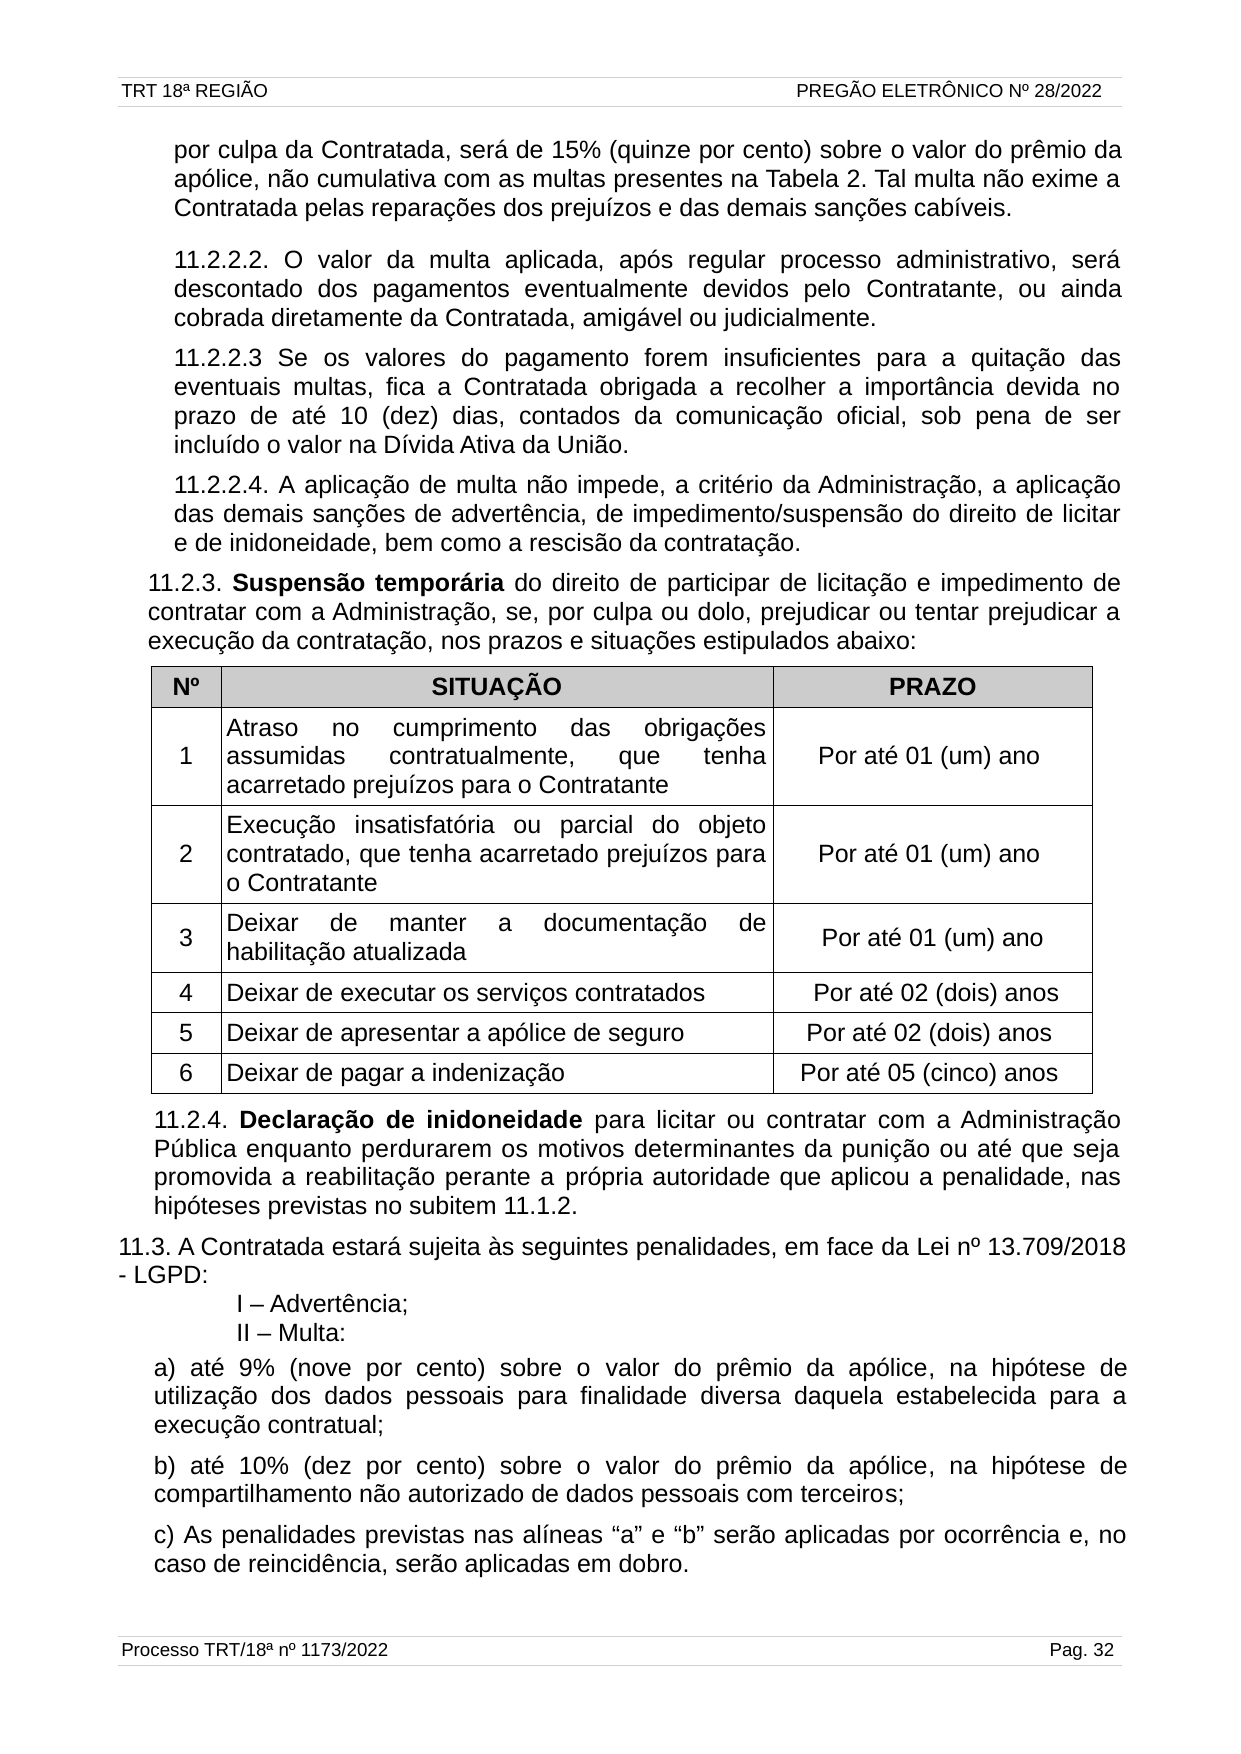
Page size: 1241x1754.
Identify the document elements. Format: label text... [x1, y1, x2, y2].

table_cell Por até 02 (dois) anos [774, 1013, 1092, 1052]
table_cell 6 [152, 1054, 221, 1093]
table_cell 5 [152, 1013, 221, 1052]
text b) até 10% (dez por cento) sobre o valor do prêmio da apólice, na hipótese de compartilhamento não autorizado de dados pessoais com terceiros; [153, 1451, 1128, 1508]
table_cell Deixar de manter a documentação de habilitação atualizada [222, 904, 773, 972]
text c) As penalidades previstas nas alíneas “a” e “b” serão aplicadas por ocorrência e, no caso de reincidência, serão aplicadas em dobro. [153, 1520, 1128, 1577]
table_cell Por até 05 (cinco) anos [774, 1054, 1092, 1093]
table_cell 3 [152, 904, 221, 972]
table_cell 4 [152, 973, 221, 1012]
text 11.2.2.2. O valor da multa aplicada, após regular processo administrativo, será descontado dos pagamentos eventualmente devidos pelo Contratante, ou ainda cobrada diretamente da Contratada, amigável ou judicialmente. [174, 245, 1122, 332]
table_cell Por até 01 (um) ano [774, 806, 1092, 902]
text 11.2.4. Declaração de inidoneidade para licitar ou contratar com a Administração Pública enquanto perdurarem os motivos determinantes da punição ou até que seja promovida a reabilitação perante a própria autoridade que aplicou a penalidade, nas hipóteses previstas no subitem 11.1.2. [153, 1105, 1122, 1220]
text I – Advertência; [118, 1289, 1128, 1318]
text por culpa da Contratada, será de 15% (quinze por cento) sobre o valor do prêmio da apólice, não cumulativa com as multas presentes na Tabela 2. Tal multa não exime a Contratada pelas reparações dos prejuízos e das demais sanções cabíveis. [174, 136, 1122, 222]
table_header PRAZO [774, 667, 1092, 707]
table_cell 2 [152, 806, 221, 902]
table_header Nº [152, 667, 221, 707]
table_cell Por até 01 (um) ano [774, 904, 1092, 972]
table_cell 1 [152, 708, 221, 804]
table_header SITUAÇÃO [222, 667, 773, 707]
table_cell Por até 01 (um) ano [774, 708, 1092, 804]
text II – Multa: [118, 1318, 1128, 1347]
text 11.2.2.3 Se os valores do pagamento forem insuficientes para a quitação das eventuais multas, fica a Contratada obrigada a recolher a importância devida no prazo de até 10 (dez) dias, contados da comunicação oficial, sob pena de ser incluído o valor na Dívida Ativa da União. [174, 343, 1122, 458]
table_cell Deixar de executar os serviços contratados [222, 973, 773, 1012]
table_cell Deixar de apresentar a apólice de seguro [222, 1013, 773, 1052]
table_cell Execução insatisfatória ou parcial do objeto contratado, que tenha acarretado prejuízos para o Contratante [222, 806, 773, 902]
table_cell Atraso no cumprimento das obrigações assumidas contratualmente, que tenha acarretado prejuízos para o Contratante [222, 708, 773, 804]
text 11.3. A Contratada estará sujeita às seguintes penalidades, em face da Lei nº 13.709/2018 - LGPD: [118, 1232, 1128, 1289]
text 11.2.3. Suspensão temporária do direito de participar de licitação e impedimento de contratar com a Administração, se, por culpa ou dolo, prejudicar ou tentar prejudicar a execução da contratação, nos prazos e situações estipulados abaixo: [148, 568, 1122, 654]
text 11.2.2.4. A aplicação de multa não impede, a critério da Administração, a aplicação das demais sanções de advertência, de impedimento/suspensão do direito de licitar e de inidoneidade, bem como a rescisão da contratação. [174, 470, 1122, 556]
table_cell Por até 02 (dois) anos [774, 973, 1092, 1012]
table_cell Deixar de pagar a indenização [222, 1054, 773, 1093]
text a) até 9% (nove por cento) sobre o valor do prêmio da apólice, na hipótese de utilização dos dados pessoais para finalidade diversa daquela estabelecida para a execução contratual; [153, 1352, 1128, 1439]
